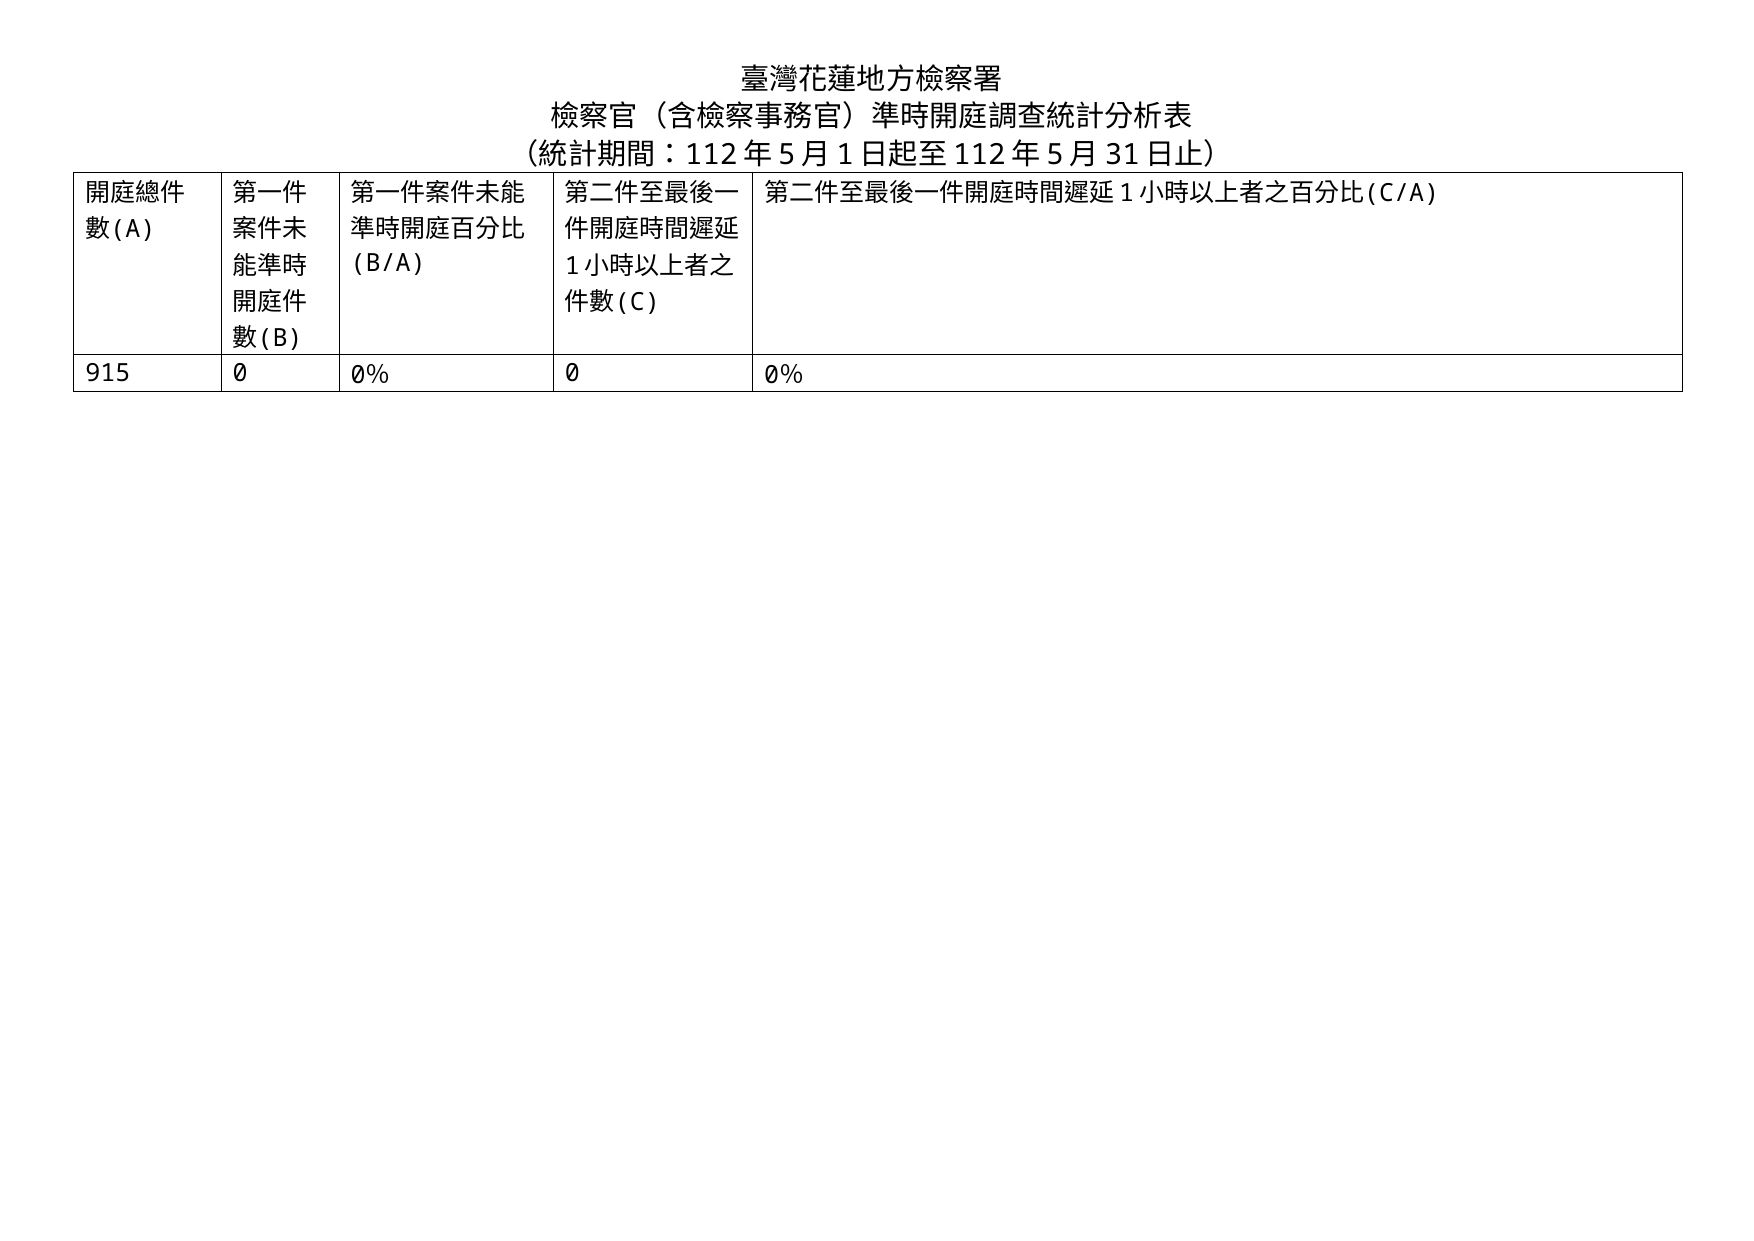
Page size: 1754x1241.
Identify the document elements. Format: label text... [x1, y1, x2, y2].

table_cell 0 [222, 355, 339, 391]
text （統計期間：112年5月1日起至112年5月31日止） [74, 134, 1668, 172]
table_header 開庭總件數(A) [74, 173, 221, 354]
table_cell 0 [554, 355, 752, 391]
table_cell 0％ [340, 355, 553, 391]
table_header 第二件至最後一件開庭時間遲延1小時以上者之件數(C) [554, 173, 752, 354]
table_header 第一件案件未能準時開庭件數(B) [222, 173, 339, 354]
table_cell 0％ [753, 355, 1682, 391]
text 臺灣花蓮地方檢察署 [74, 59, 1668, 97]
text 檢察官（含檢察事務官）準時開庭調查統計分析表 [74, 97, 1668, 134]
table_cell 915 [74, 355, 221, 391]
table_header 第一件案件未能準時開庭百分比(B/A) [340, 173, 553, 354]
table_header 第二件至最後一件開庭時間遲延1小時以上者之百分比(C/A) [753, 173, 1682, 354]
